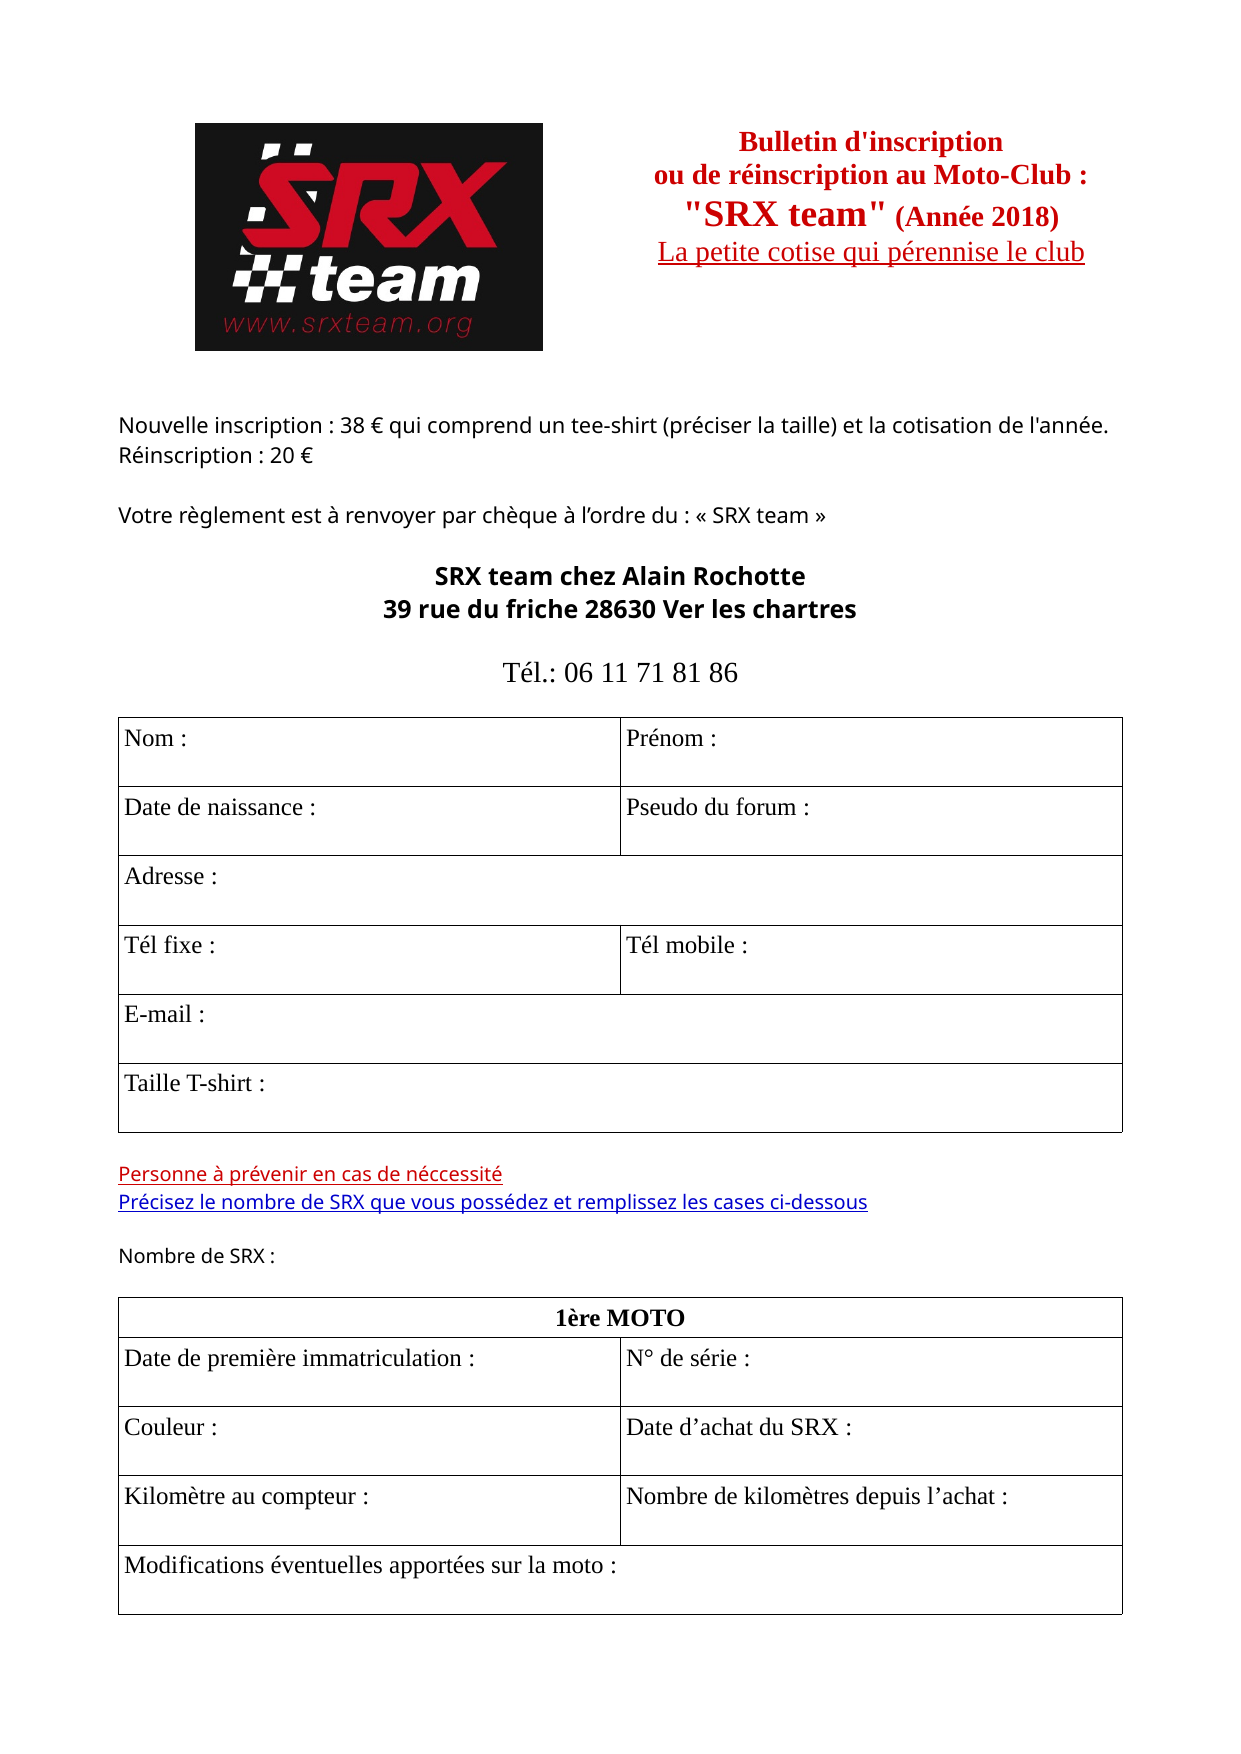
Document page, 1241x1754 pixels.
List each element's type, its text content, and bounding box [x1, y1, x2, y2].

table_header Nom : [119, 718, 620, 786]
table_header 1ère MOTO [119, 1298, 1122, 1337]
table_cell N° de série : [621, 1338, 1122, 1406]
table_cell Adresse : [119, 856, 1122, 924]
table_cell Tél fixe : [119, 926, 620, 993]
table_cell Date de première immatriculation : [119, 1338, 620, 1406]
text Votre règlement est à renvoyer par chèque à l’ordre du : « SRX team » [118, 499, 1122, 529]
text Tél.: 06 11 71 81 86 [118, 655, 1122, 688]
table_cell Nombre de kilomètres depuis l’achat : [621, 1476, 1122, 1544]
text Nombre de SRX : [118, 1242, 1122, 1270]
text SRX team chez Alain Rochotte [118, 558, 1122, 592]
text 39 rue du friche 28630 Ver les chartres [118, 592, 1122, 626]
table_header [118, 118, 620, 385]
text Réinscription : 20 € [118, 440, 1122, 470]
text Personne à prévenir en cas de néccessité [118, 1161, 1122, 1188]
table_header Prénom : [621, 718, 1122, 786]
table_cell Date d’achat du SRX : [621, 1407, 1122, 1475]
table_cell Taille T-shirt : [119, 1064, 1122, 1132]
table_cell Tél mobile : [621, 926, 1122, 993]
table_cell Pseudo du forum : [621, 787, 1122, 855]
table_cell Kilomètre au compteur : [119, 1476, 620, 1544]
text Précisez le nombre de SRX que vous possédez et remplissez les cases ci-dessous [118, 1188, 1122, 1215]
text Nouvelle inscription : 38 € qui comprend un tee-shirt (préciser la taille) et la cotisation de l'année. [118, 410, 1122, 440]
picture [195, 123, 543, 351]
table_cell E-mail : [119, 995, 1122, 1063]
table_cell Date de naissance : [119, 787, 620, 855]
table_cell Couleur : [119, 1407, 620, 1475]
table_header Bulletin d'inscription ou de réinscription au Moto-Club : "SRX team" (Année 2018) La petite cotise qui pérennise le club [620, 118, 1122, 385]
table_cell Modifications éventuelles apportées sur la moto : [119, 1546, 1122, 1613]
